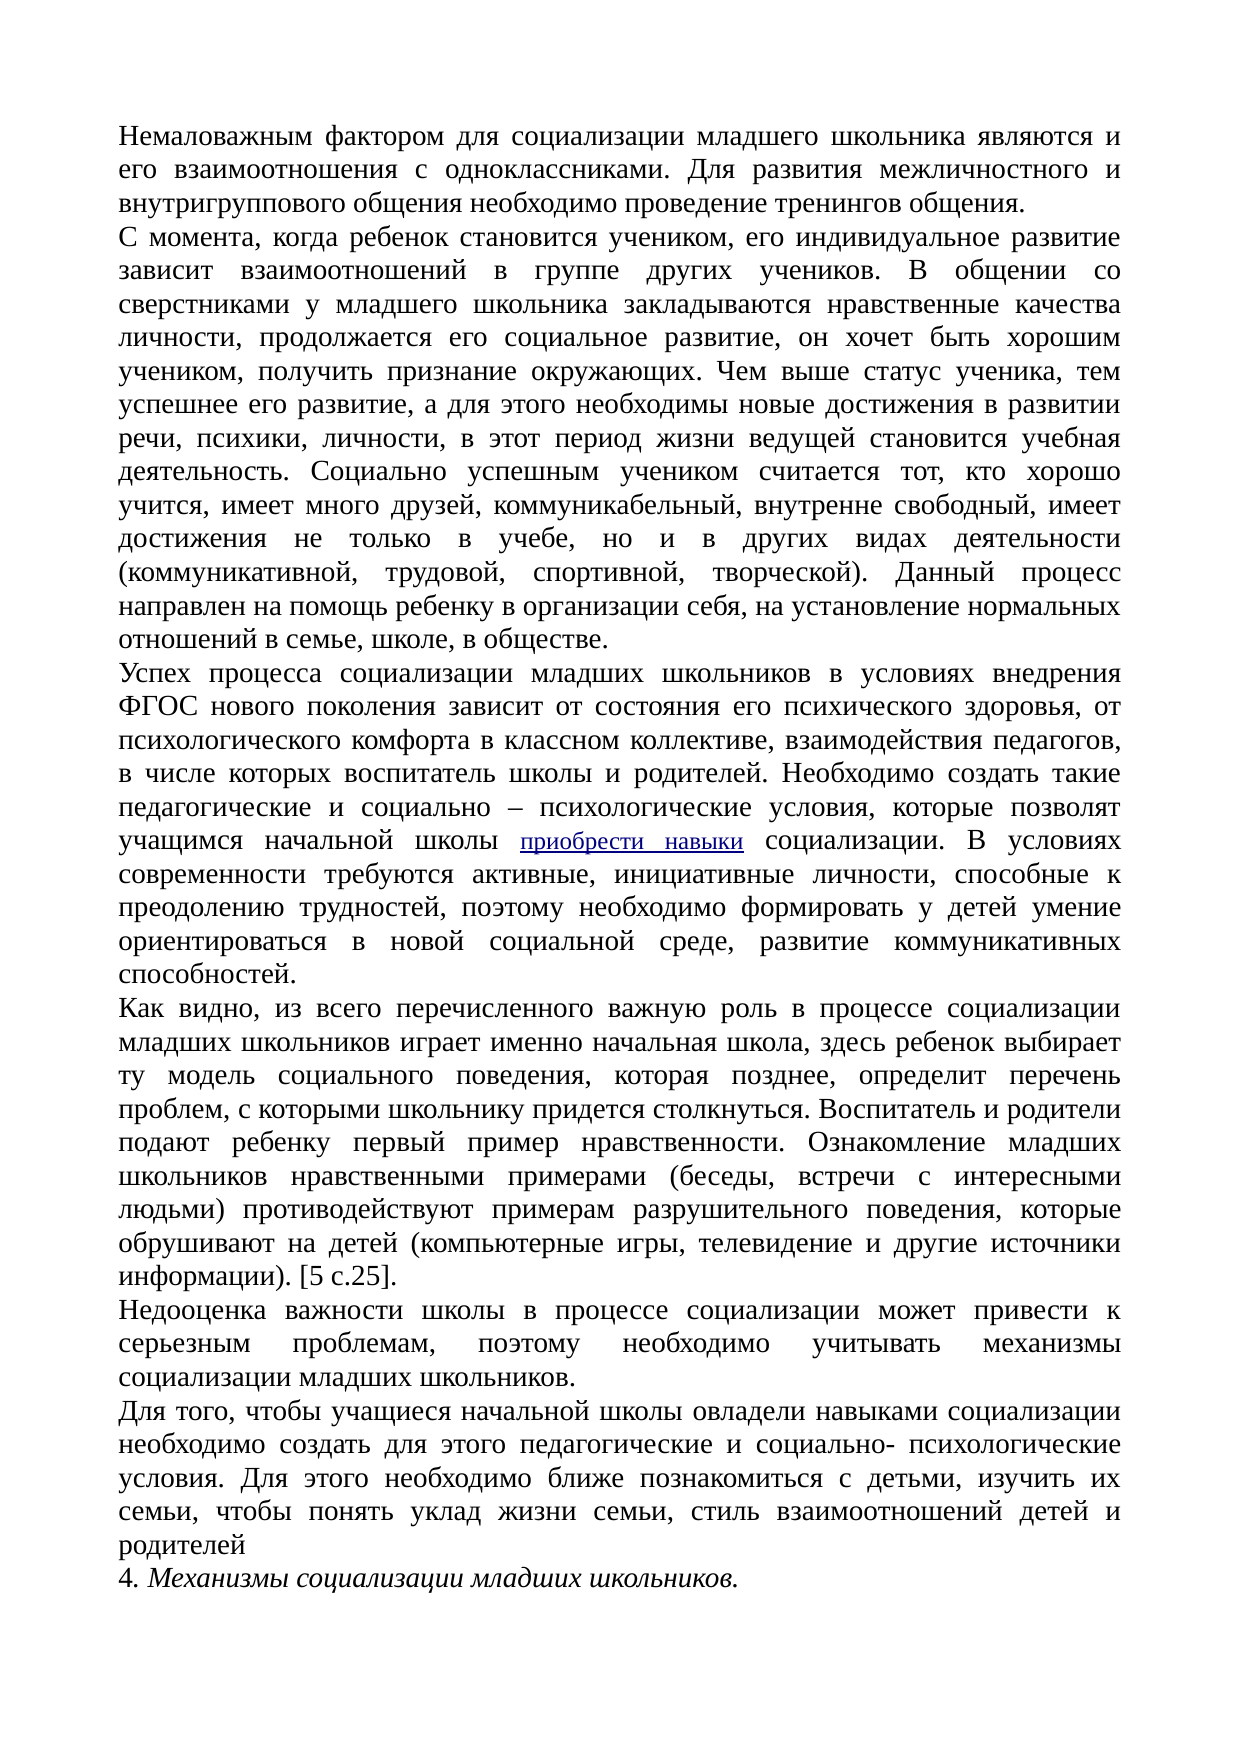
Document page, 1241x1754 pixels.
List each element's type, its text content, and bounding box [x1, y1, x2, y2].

text Для того, чтобы учащиеся начальной школы овладели навыками социализации необходимо создать для этого педагогические и социально- психологические условия. Для этого необходимо ближе познакомиться с детьми, изучить их семьи, чтобы понять уклад жизни семьи, стиль взаимоотношений детей и родителей [118, 1393, 1122, 1560]
text С момента, когда ребенок становится учеником, его индивидуальное развитие зависит взаимоотношений в группе других учеников. В общении со сверстниками у младшего школьника закладываются нравственные качества личности, продолжается его социальное развитие, он хочет быть хорошим учеником, получить признание окружающих. Чем выше статус ученика, тем успешнее его развитие, а для этого необходимы новые достижения в развитии речи, психики, личности, в этот период жизни ведущей становится учебная деятельность. Социально успешным учеником считается тот, кто хорошо учится, имеет много друзей, коммуникабельный, внутренне свободный, имеет достижения не только в учебе, но и в других видах деятельности (коммуникативной, трудовой, спортивной, творческой). Данный процесс направлен на помощь ребенку в организации себя, на установление нормальных отношений в семье, школе, в обществе. [118, 219, 1122, 655]
text Как видно, из всего перечисленного важную роль в процессе социализации младших школьников играет именно начальная школа, здесь ребенок выбирает ту модель социального поведения, которая позднее, определит перечень проблем, с которыми школьнику придется столкнуться. Воспитатель и родители подают ребенку первый пример нравственности. Ознакомление младших школьников нравственными примерами (беседы, встречи с интересными людьми) противодействуют примерам разрушительного поведения, которые обрушивают на детей (компьютерные игры, телевидение и другие источники информации). [5 с.25]. [118, 990, 1122, 1292]
text Немаловажным фактором для социализации младшего школьника являются и его взаимоотношения с одноклассниками. Для развития межличностного и внутригруппового общения необходимо проведение тренингов общения. [118, 118, 1122, 219]
text Успех процесса социализации младших школьников в условиях внедрения ФГОС нового поколения зависит от состояния его психического здоровья, от психологического комфорта в классном коллективе, взаимодействия педагогов, в числе которых воспитатель школы и родителей. Необходимо создать такие педагогические и социально – психологические условия, которые позволят учащимся начальной школы приобрести навыки социализации. В условиях современности требуются активные, инициативные личности, способные к преодолению трудностей, поэтому необходимо формировать у детей умение ориентироваться в новой социальной среде, развитие коммуникативных способностей. [118, 655, 1122, 990]
text 4. Механизмы социализации младших школьников. [118, 1560, 1122, 1594]
text Недооценка важности школы в процессе социализации может привести к серьезным проблемам, поэтому необходимо учитывать механизмы социализации младших школьников. [118, 1292, 1122, 1393]
